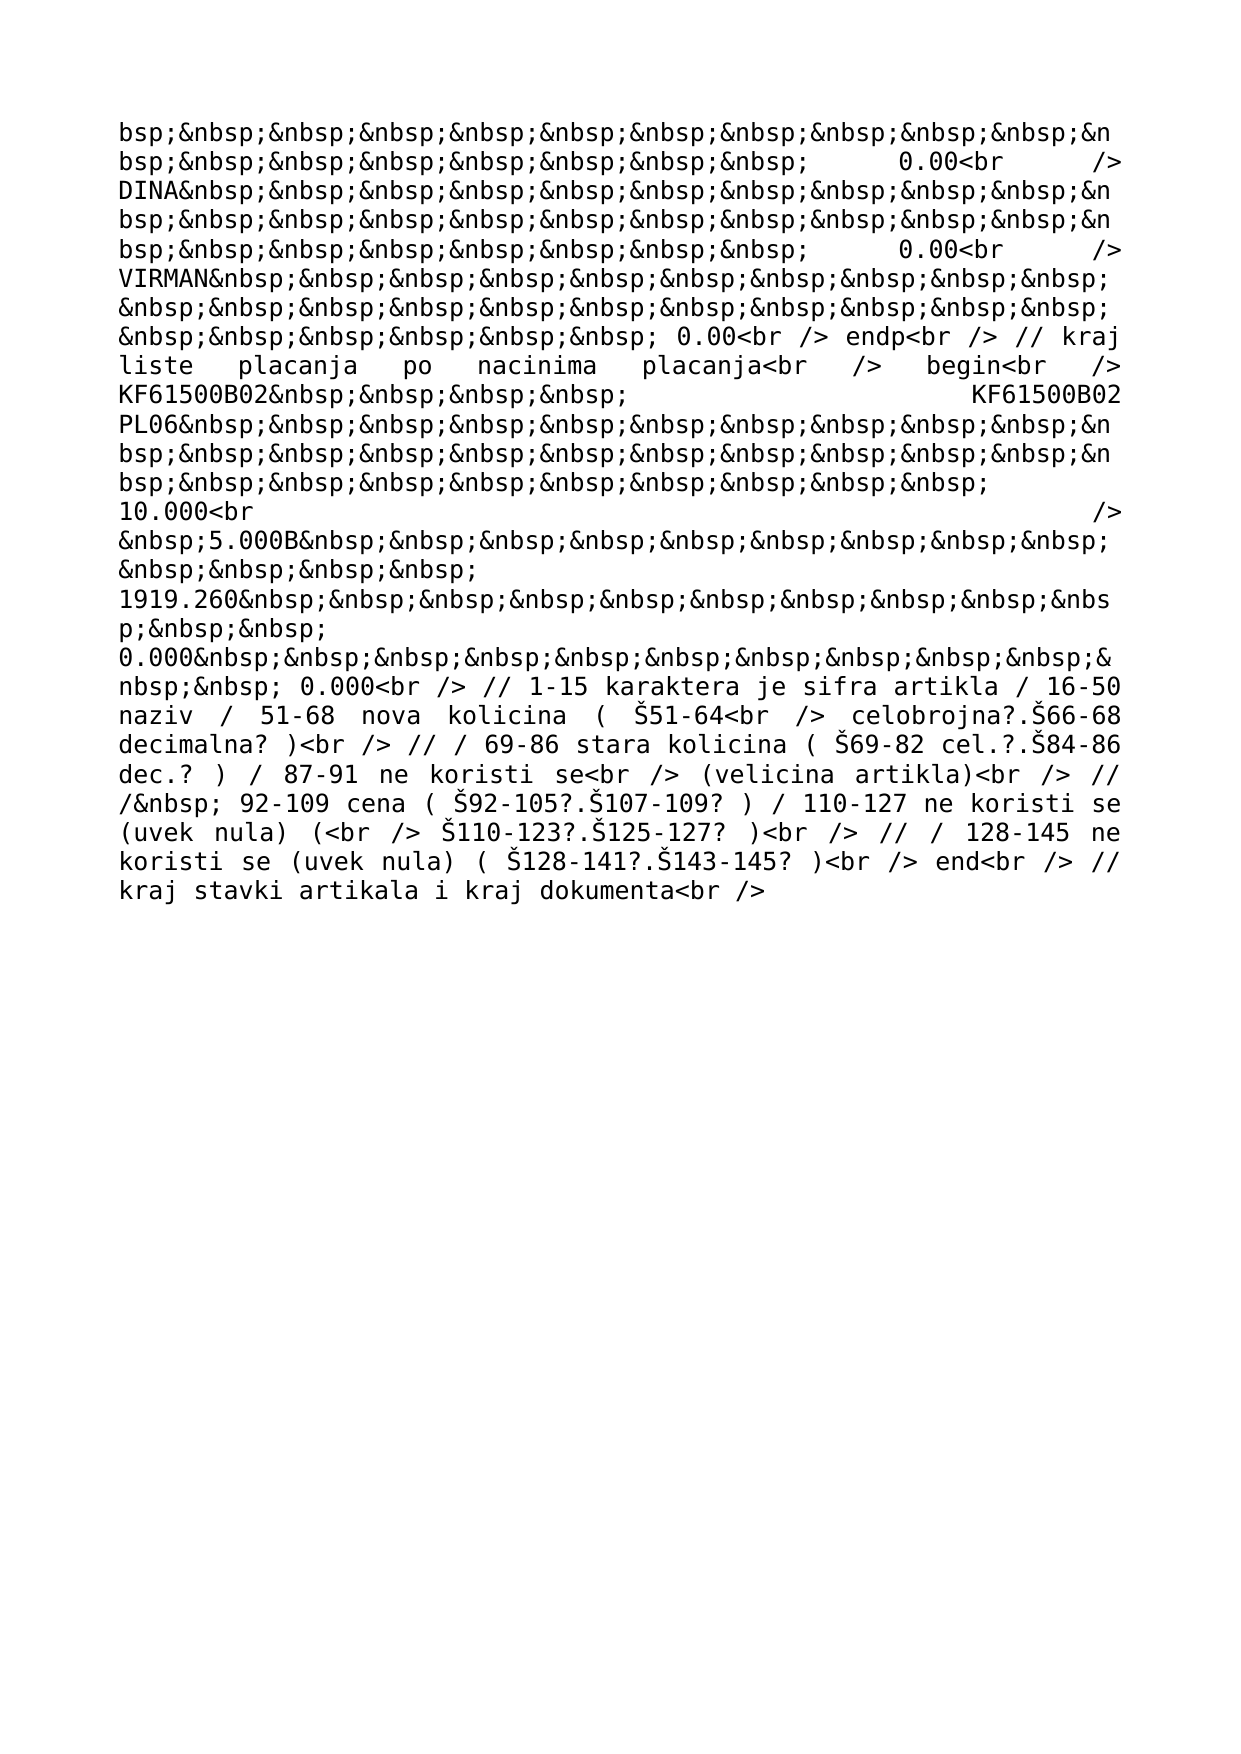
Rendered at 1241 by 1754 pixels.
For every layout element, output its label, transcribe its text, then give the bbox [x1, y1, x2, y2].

text bsp;&nbsp;&nbsp;&nbsp;&nbsp;&nbsp;&nbsp;&nbsp;&nbsp;&nbsp;&nbsp;&nbsp;&nbsp;&nbsp;&nbsp;&nbsp;&nbsp;&nbsp;&nbsp; 0.00<br /> DINA&nbsp;&nbsp;&nbsp;&nbsp;&nbsp;&nbsp;&nbsp;&nbsp;&nbsp;&nbsp;&nbsp;&nbsp;&nbsp;&nbsp;&nbsp;&nbsp;&nbsp;&nbsp;&nbsp;&nbsp;&nbsp;&nbsp;&nbsp;&nbsp;&nbsp;&nbsp;&nbsp;&nbsp;&nbsp; 0.00<br /> VIRMAN&nbsp;&nbsp;&nbsp;&nbsp;&nbsp;&nbsp;&nbsp;&nbsp;&nbsp;&nbsp;&nbsp;&nbsp;&nbsp;&nbsp;&nbsp;&nbsp;&nbsp;&nbsp;&nbsp;&nbsp;&nbsp;&nbsp;&nbsp;&nbsp;&nbsp;&nbsp;&nbsp; 0.00<br /> endp<br /> // kraj liste placanja po nacinima placanja<br /> begin<br /> KF61500B02&nbsp;&nbsp;&nbsp;&nbsp; KF61500B02 PL06&nbsp;&nbsp;&nbsp;&nbsp;&nbsp;&nbsp;&nbsp;&nbsp;&nbsp;&nbsp;&nbsp;&nbsp;&nbsp;&nbsp;&nbsp;&nbsp;&nbsp;&nbsp;&nbsp;&nbsp;&nbsp;&nbsp;&nbsp;&nbsp;&nbsp;&nbsp;&nbsp;&nbsp;&nbsp;&nbsp;&nbsp; 10.000<br /> &nbsp;5.000B&nbsp;&nbsp;&nbsp;&nbsp;&nbsp;&nbsp;&nbsp;&nbsp;&nbsp;&nbsp;&nbsp;&nbsp;&nbsp; 1919.260&nbsp;&nbsp;&nbsp;&nbsp;&nbsp;&nbsp;&nbsp;&nbsp;&nbsp;&nbsp;&nbsp;&nbsp; 0.000&nbsp;&nbsp;&nbsp;&nbsp;&nbsp;&nbsp;&nbsp;&nbsp;&nbsp;&nbsp;&nbsp;&nbsp; 0.000<br /> // 1-15 karaktera je sifra artikla / 16-50 naziv / 51-68 nova kolicina ( Š51-64<br /> celobrojna?.Š66-68 decimalna? )<br /> // / 69-86 stara kolicina ( Š69-82 cel.?.Š84-86 dec.? ) / 87-91 ne koristi se<br /> (velicina artikla)<br /> // /&nbsp; 92-109 cena ( Š92-105?.Š107-109? ) / 110-127 ne koristi se (uvek nula) (<br /> Š110-123?.Š125-127? )<br /> // / 128-145 ne koristi se (uvek nula) ( Š128-141?.Š143-145? )<br /> end<br /> // kraj stavki artikala i kraj dokumenta<br /> [118, 118, 1122, 906]
